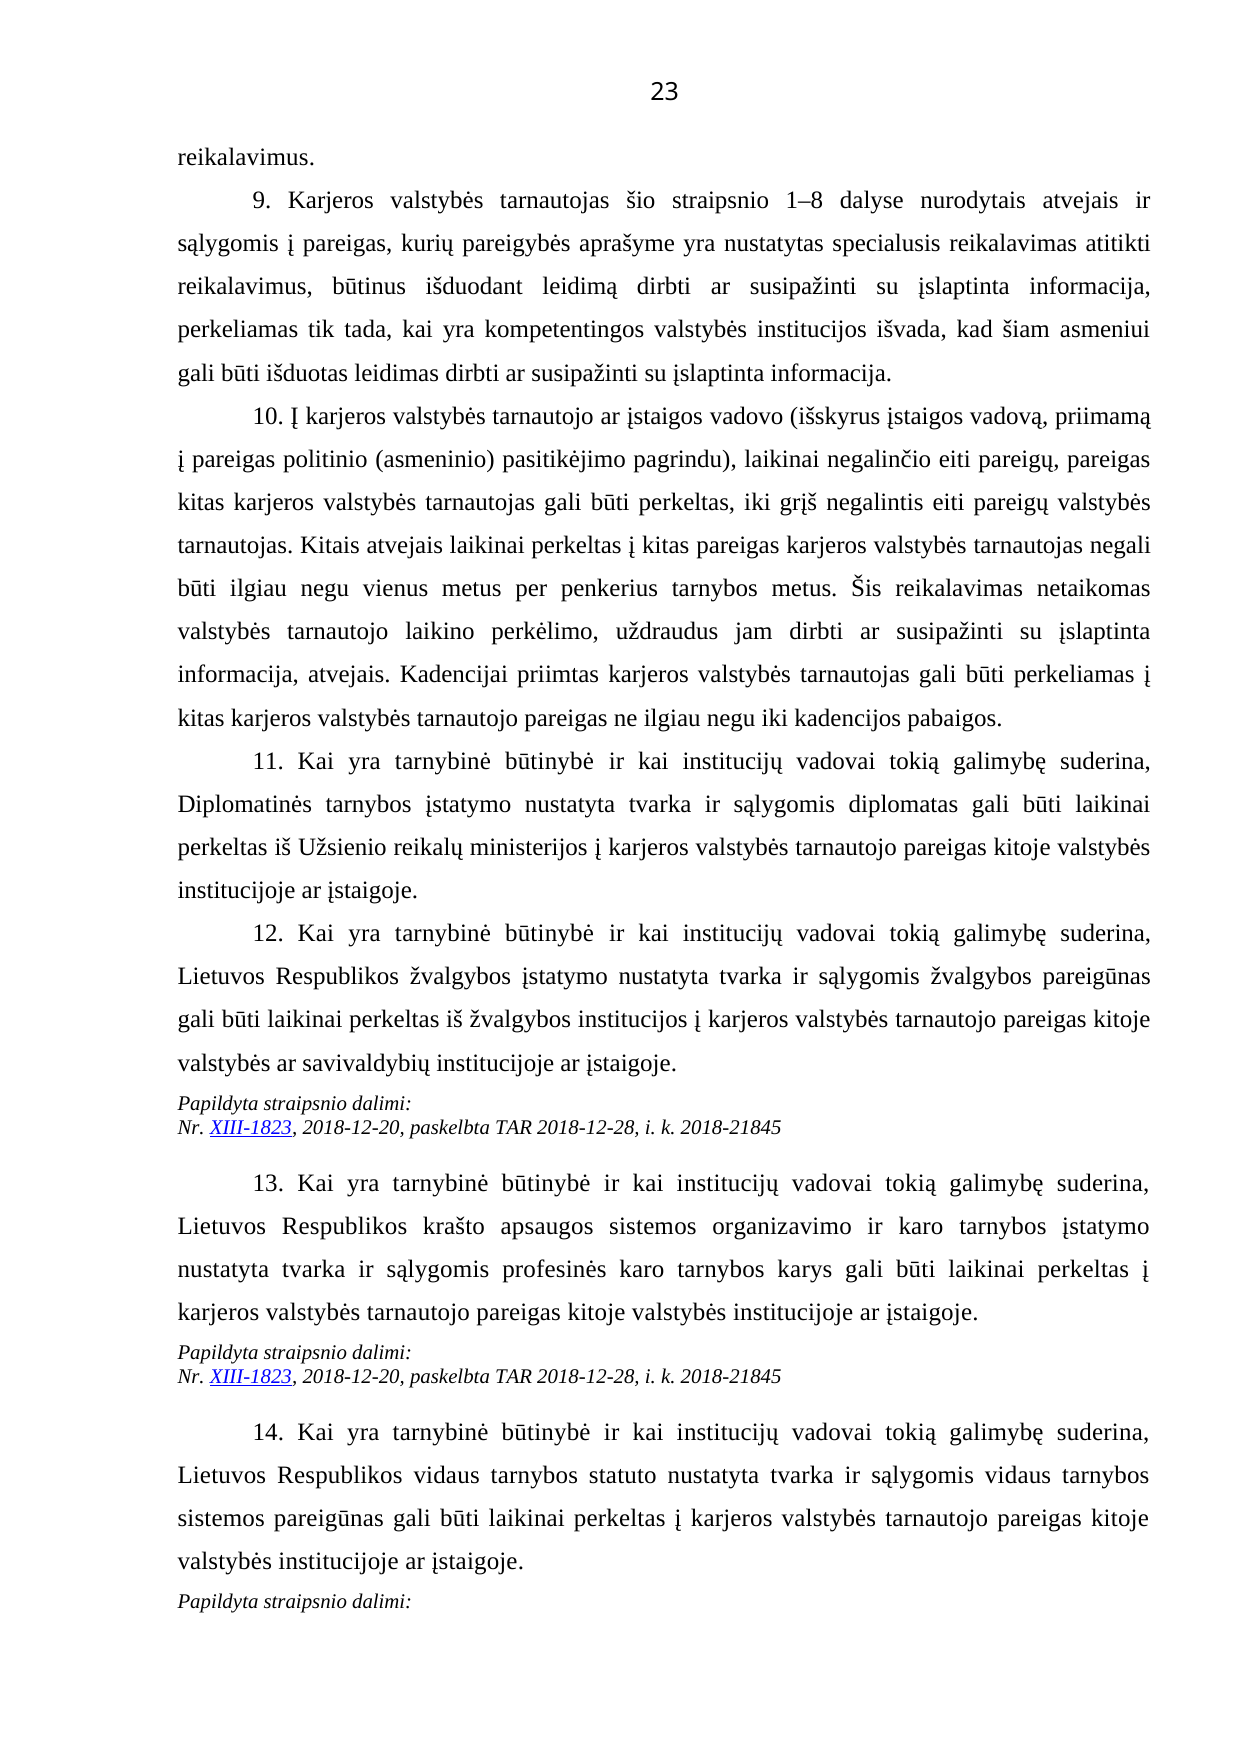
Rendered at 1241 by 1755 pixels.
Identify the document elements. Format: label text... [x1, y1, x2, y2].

text 9. Karjeros valstybės tarnautojas šio straipsnio 1–8 dalyse nurodytais atvejais ir sąlygomis į pareigas, kurių pareigybės aprašyme yra nustatytas specialusis reikalavimas atitikti reikalavimus, būtinus išduodant leidimą dirbti ar susipažinti su įslaptinta informacija, perkeliamas tik tada, kai yra kompetentingos valstybės institucijos išvada, kad šiam asmeniui gali būti išduotas leidimas dirbti ar susipažinti su įslaptinta informacija. [177, 185, 1152, 386]
text Papildyta straipsnio dalimi: [177, 1589, 1152, 1613]
text Nr. XIII-1823, 2018-12-20, paskelbta TAR 2018-12-28, i. k. 2018-21845 [177, 1364, 1152, 1388]
text 13. Kai yra tarnybinė būtinybė ir kai institucijų vadovai tokią galimybę suderina, Lietuvos Respublikos krašto apsaugos sistemos organizavimo ir karo tarnybos įstatymo nustatyta tvarka ir sąlygomis profesinės karo tarnybos karys gali būti laikinai perkeltas į karjeros valstybės tarnautojo pareigas kitoje valstybės institucijoje ar įstaigoje. [177, 1168, 1152, 1326]
text 14. Kai yra tarnybinė būtinybė ir kai institucijų vadovai tokią galimybę suderina, Lietuvos Respublikos vidaus tarnybos statuto nustatyta tvarka ir sąlygomis vidaus tarnybos sistemos pareigūnas gali būti laikinai perkeltas į karjeros valstybės tarnautojo pareigas kitoje valstybės institucijoje ar įstaigoje. [177, 1417, 1152, 1575]
text reikalavimus. [177, 142, 1152, 171]
text Papildyta straipsnio dalimi: [177, 1091, 1152, 1115]
text 10. Į karjeros valstybės tarnautojo ar įstaigos vadovo (išskyrus įstaigos vadovą, priimamą į pareigas politinio (asmeninio) pasitikėjimo pagrindu), laikinai negalinčio eiti pareigų, pareigas kitas karjeros valstybės tarnautojas gali būti perkeltas, iki grįš negalintis eiti pareigų valstybės tarnautojas. Kitais atvejais laikinai perkeltas į kitas pareigas karjeros valstybės tarnautojas negali būti ilgiau negu vienus metus per penkerius tarnybos metus. Šis reikalavimas netaikomas valstybės tarnautojo laikino perkėlimo, uždraudus jam dirbti ar susipažinti su įslaptinta informacija, atvejais. Kadencijai priimtas karjeros valstybės tarnautojas gali būti perkeliamas į kitas karjeros valstybės tarnautojo pareigas ne ilgiau negu iki kadencijos pabaigos. [177, 401, 1152, 731]
text Nr. XIII-1823, 2018-12-20, paskelbta TAR 2018-12-28, i. k. 2018-21845 [177, 1115, 1152, 1139]
text 11. Kai yra tarnybinė būtinybė ir kai institucijų vadovai tokią galimybę suderina, Diplomatinės tarnybos įstatymo nustatyta tvarka ir sąlygomis diplomatas gali būti laikinai perkeltas iš Užsienio reikalų ministerijos į karjeros valstybės tarnautojo pareigas kitoje valstybės institucijoje ar įstaigoje. [177, 746, 1152, 904]
text 12. Kai yra tarnybinė būtinybė ir kai institucijų vadovai tokią galimybę suderina, Lietuvos Respublikos žvalgybos įstatymo nustatyta tvarka ir sąlygomis žvalgybos pareigūnas gali būti laikinai perkeltas iš žvalgybos institucijos į karjeros valstybės tarnautojo pareigas kitoje valstybės ar savivaldybių institucijoje ar įstaigoje. [177, 918, 1152, 1076]
text Papildyta straipsnio dalimi: [177, 1340, 1152, 1364]
